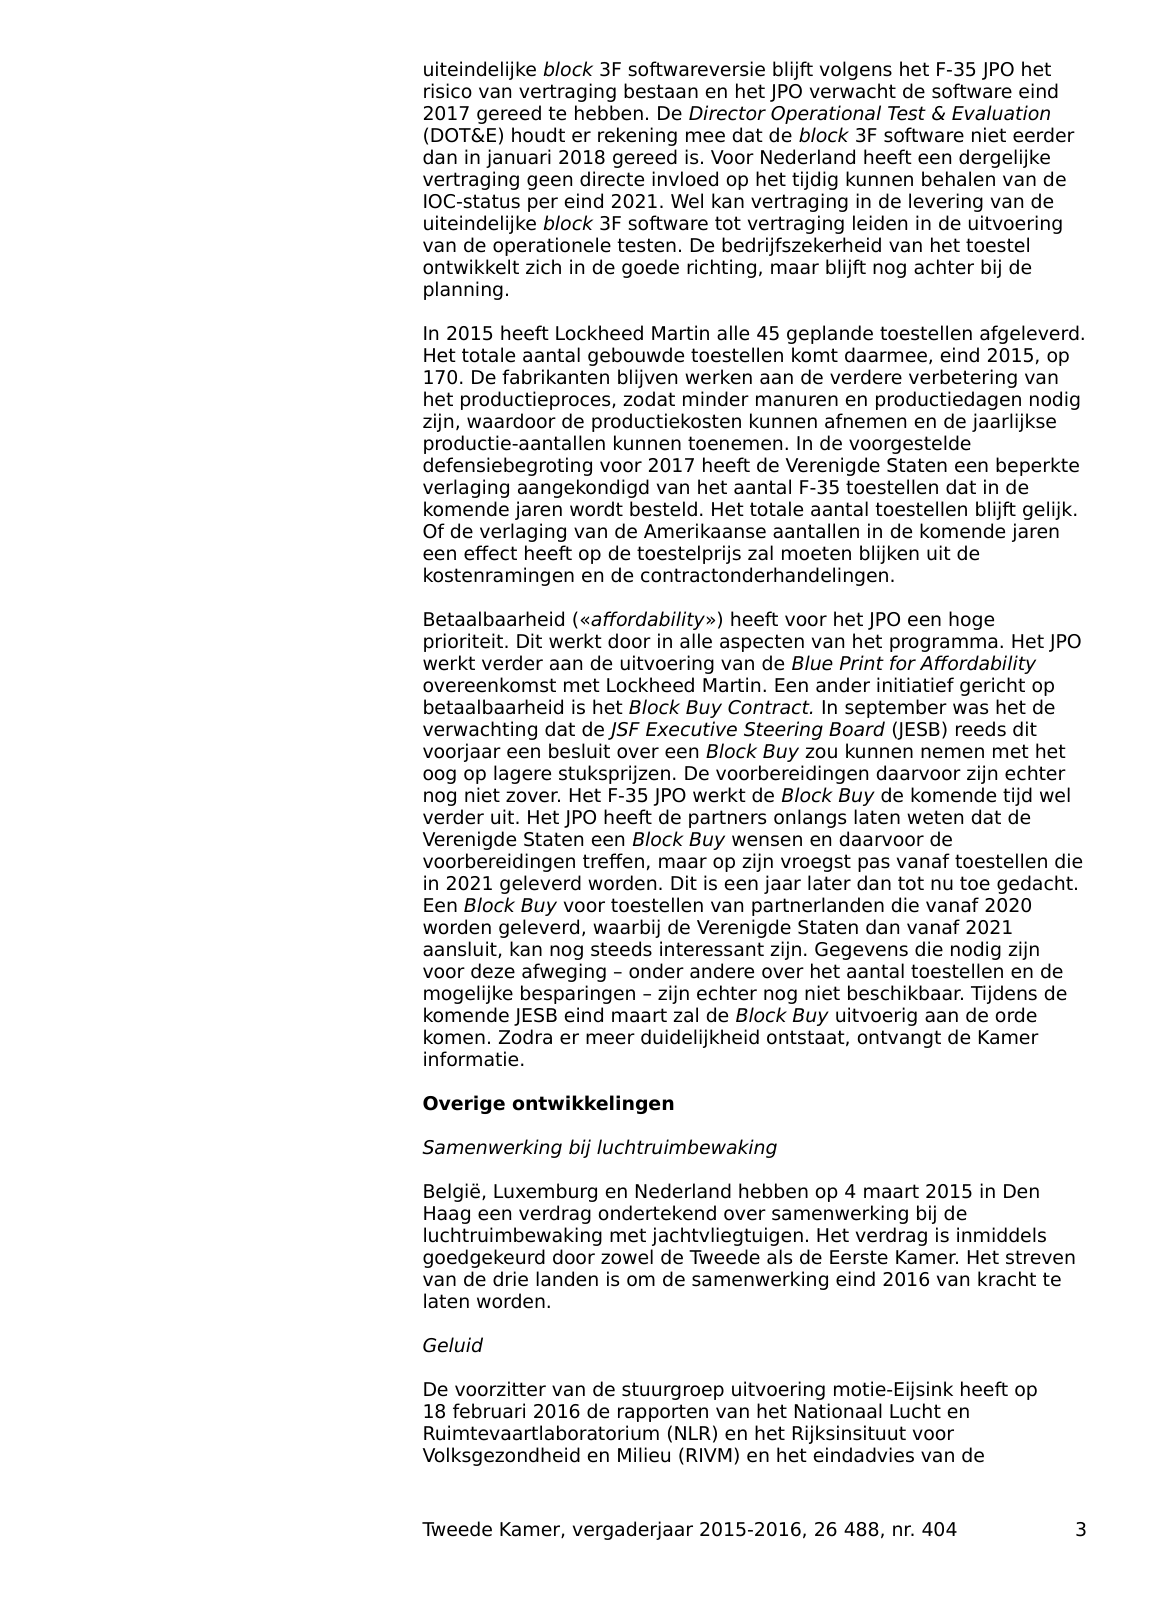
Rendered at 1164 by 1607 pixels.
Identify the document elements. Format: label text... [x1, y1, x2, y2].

text In 2015 heeft Lockheed Martin alle 45 geplande toestellen afgeleverd. Het totale aantal gebouwde toestellen komt daarmee, eind 2015, op 170. De fabrikanten blijven werken aan de verdere verbetering van het productieproces, zodat minder manuren en productiedagen nodig zijn, waardoor de productiekosten kunnen afnemen en de jaarlijkse productie-aantallen kunnen toenemen. In de voorgestelde defensiebegroting voor 2017 heeft de Verenigde Staten een beperkte verlaging aangekondigd van het aantal F-35 toestellen dat in de komende jaren wordt besteld. Het totale aantal toestellen blijft gelijk. Of de verlaging van de Amerikaanse aantallen in de komende jaren een effect heeft op de toestelprijs zal moeten blijken uit de kostenramingen en de contractonderhandelingen. [422, 323, 1087, 587]
text België, Luxemburg en Nederland hebben op 4 maart 2015 in Den Haag een verdrag ondertekend over samenwerking bij de luchtruimbewaking met jachtvliegtuigen. Het verdrag is inmiddels goedgekeurd door zowel de Tweede als de Eerste Kamer. Het streven van de drie landen is om de samenwerking eind 2016 van kracht te laten worden. [422, 1181, 1087, 1313]
text Betaalbaarheid («affordability») heeft voor het JPO een hoge prioriteit. Dit werkt door in alle aspecten van het programma. Het JPO werkt verder aan de uitvoering van de Blue Print for Affordability overeenkomst met Lockheed Martin. Een ander initiatief gericht op betaalbaarheid is het Block Buy Contract. In september was het de verwachting dat de JSF Executive Steering Board (JESB) reeds dit voorjaar een besluit over een Block Buy zou kunnen nemen met het oog op lagere stuksprijzen. De voorbereidingen daarvoor zijn echter nog niet zover. Het F-35 JPO werkt de Block Buy de komende tijd wel verder uit. Het JPO heeft de partners onlangs laten weten dat de Verenigde Staten een Block Buy wensen en daarvoor de voorbereidingen treffen, maar op zijn vroegst pas vanaf toestellen die in 2021 geleverd worden. Dit is een jaar later dan tot nu toe gedacht. Een Block Buy voor toestellen van partnerlanden die vanaf 2020 worden geleverd, waarbij de Verenigde Staten dan vanaf 2021 aansluit, kan nog steeds interessant zijn. Gegevens die nodig zijn voor deze afweging – onder andere over het aantal toestellen en de mogelijke besparingen – zijn echter nog niet beschikbaar. Tijdens de komende JESB eind maart zal de Block Buy uitvoerig aan de orde komen. Zodra er meer duidelijkheid ontstaat, ontvangt de Kamer informatie. [422, 609, 1087, 1071]
text De voorzitter van de stuurgroep uitvoering motie-Eijsink heeft op 18 februari 2016 de rapporten van het Nationaal Lucht en Ruimtevaartlaboratorium (NLR) en het Rijksinsituut voor Volksgezondheid en Milieu (RIVM) en het eindadvies van de [422, 1379, 1087, 1467]
subtitle Samenwerking bij luchtruimbewaking [422, 1137, 1087, 1159]
subtitle Geluid [422, 1335, 1087, 1357]
text uiteindelijke block 3F softwareversie blijft volgens het F-35 JPO het risico van vertraging bestaan en het JPO verwacht de software eind 2017 gereed te hebben. De Director Operational Test & Evaluation (DOT&E) houdt er rekening mee dat de block 3F software niet eerder dan in januari 2018 gereed is. Voor Nederland heeft een dergelijke vertraging geen directe invloed op het tijdig kunnen behalen van de IOC-status per eind 2021. Wel kan vertraging in de levering van de uiteindelijke block 3F software tot vertraging leiden in de uitvoering van de operationele testen. De bedrijfszekerheid van het toestel ontwikkelt zich in de goede richting, maar blijft nog achter bij de planning. [422, 59, 1087, 301]
subtitle Overige ontwikkelingen [422, 1093, 1087, 1115]
